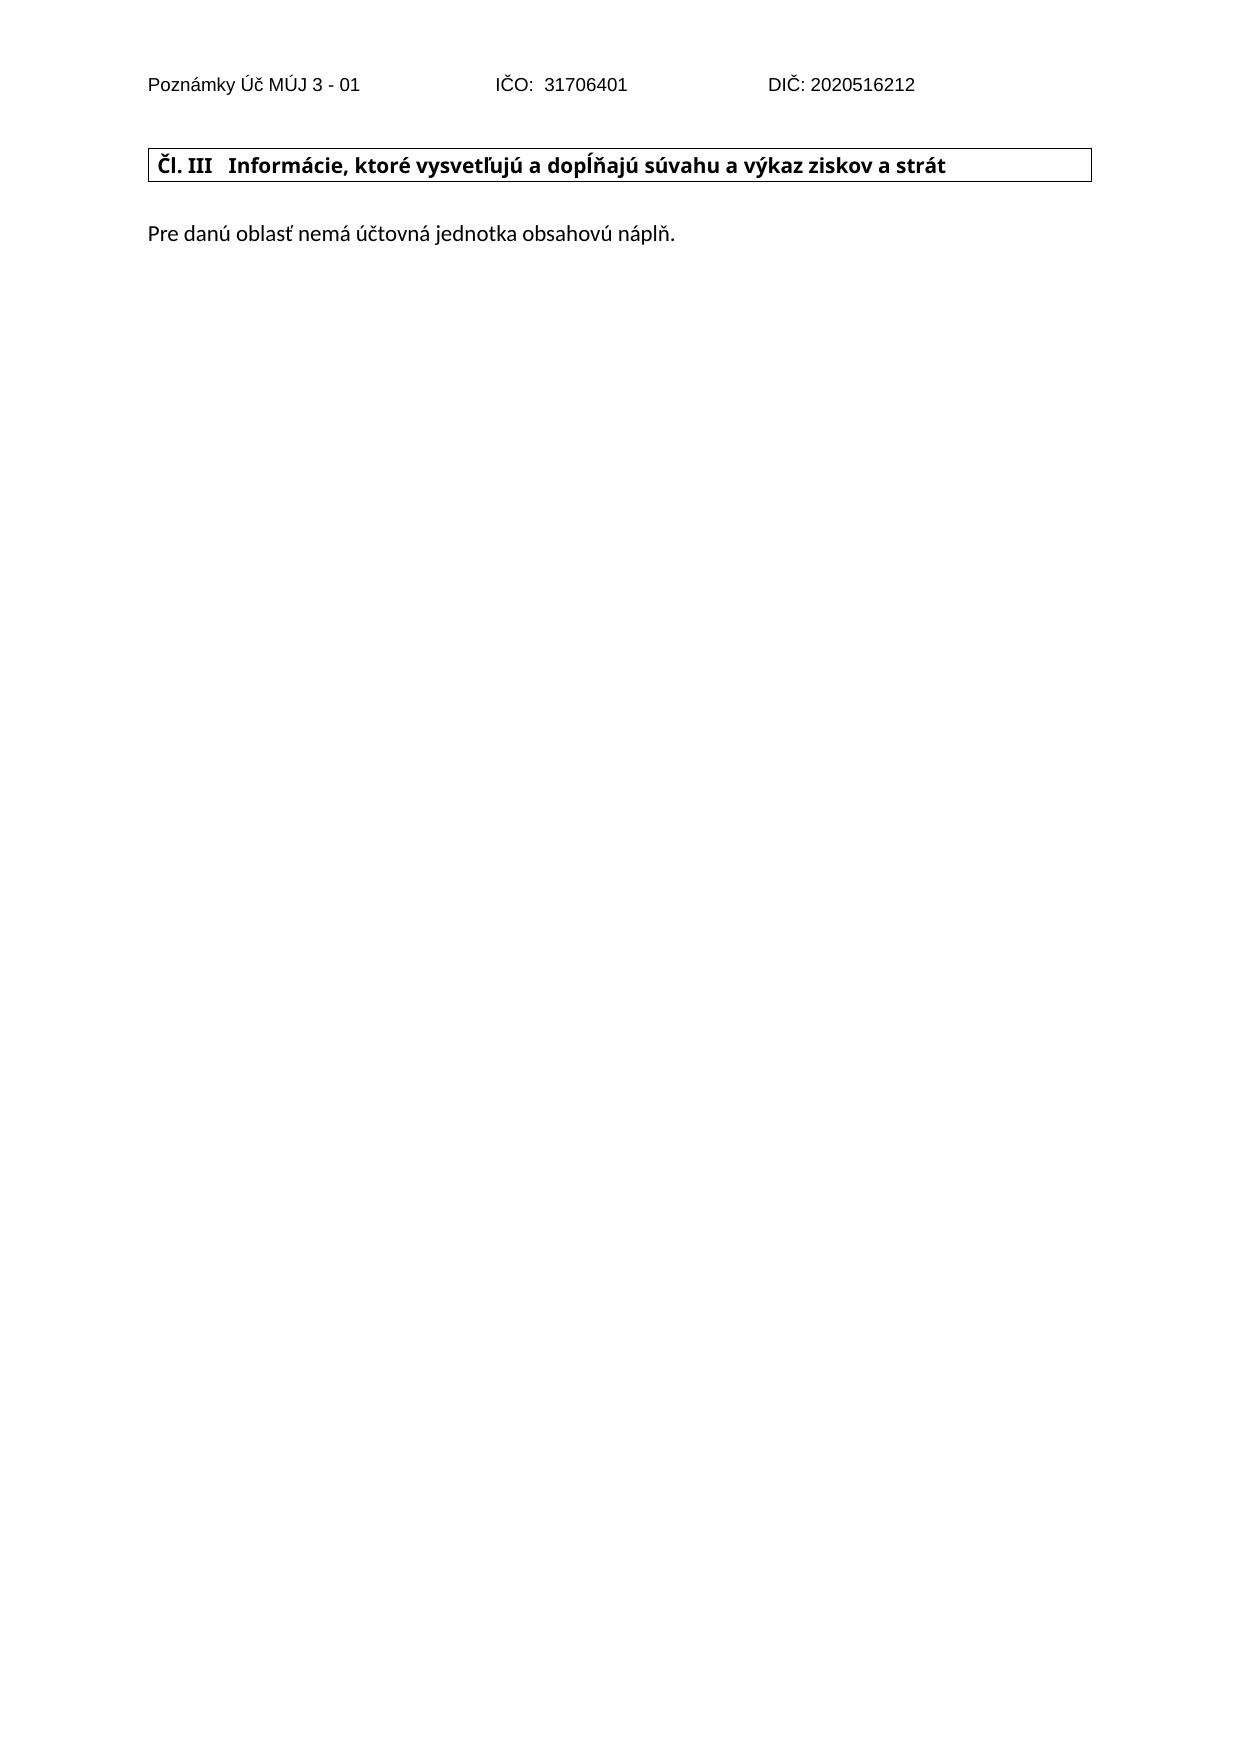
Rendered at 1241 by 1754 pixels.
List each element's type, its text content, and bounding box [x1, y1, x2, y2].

text Čl. III Informácie, ktoré vysvetľujú a dopĺňajú súvahu a výkaz ziskov a strát [149, 149, 1091, 181]
text Pre danú oblasť nemá účtovná jednotka obsahovú náplň. [148, 219, 1092, 247]
